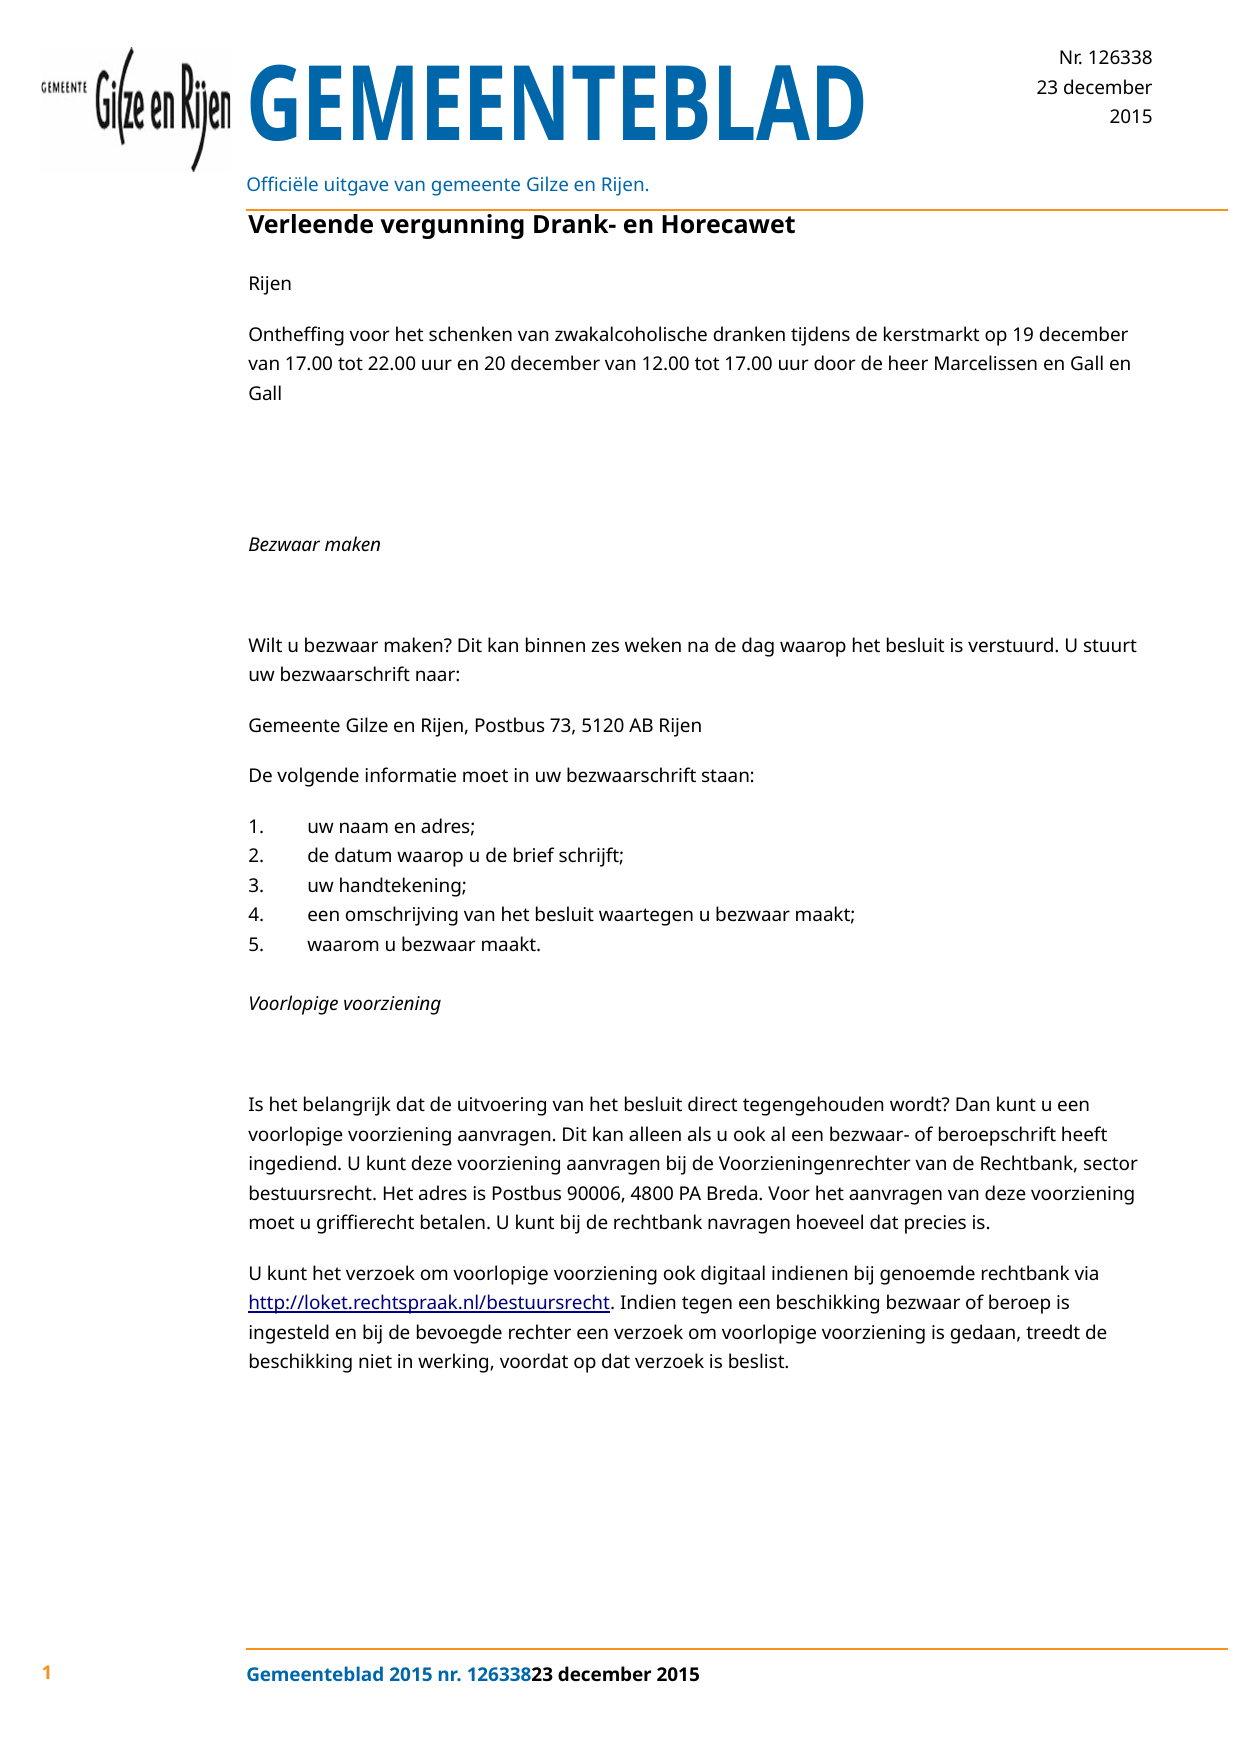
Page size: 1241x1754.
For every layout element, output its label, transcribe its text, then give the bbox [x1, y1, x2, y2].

list een omschrijving van het besluit waartegen u bezwaar maakt; [248, 902, 1152, 927]
list uw handtekening; [248, 872, 1152, 898]
list waarom u bezwaar maakt. [248, 931, 1152, 957]
list uw naam en adres; [248, 813, 1152, 838]
text Rijen [248, 270, 1152, 296]
text Gemeente Gilze en Rijen, Postbus 73, 5120 AB Rijen [248, 712, 1152, 738]
text Bezwaar maken [248, 531, 1152, 557]
list de datum waarop u de brief schrijft; [248, 842, 1152, 868]
text De volgende informatie moet in uw bezwaarschrift staan: [248, 762, 1152, 788]
text Is het belangrijk dat de uitvoering van het besluit direct tegengehouden wordt? Dan kunt u een voorlopige voorziening aanvragen. Dit kan alleen als u ook al een bezwaar- of beroepschrift heeft ingediend. U kunt deze voorziening aanvragen bij de Voorzieningenrechter van de Rechtbank, sector bestuursrecht. Het adres is Postbus 90006, 4800 PA Breda. Voor het aanvragen van deze voorziening moet u griffierecht betalen. U kunt bij de rechtbank navragen hoeveel dat precies is. [248, 1091, 1152, 1235]
text Ontheffing voor het schenken van zwakalcoholische dranken tijdens de kerstmarkt op 19 december van 17.00 tot 22.00 uur en 20 december van 12.00 tot 17.00 uur door de heer Marcelissen en Gall en Gall [248, 321, 1152, 406]
text Verleende vergunning Drank- en Horecawet [248, 211, 1152, 241]
picture [41, 47, 231, 172]
text U kunt het verzoek om voorlopige voorziening ook digitaal indienen bij genoemde rechtbank via http://loket.rechtspraak.nl/bestuursrecht. Indien tegen een beschikking bezwaar of beroep is ingesteld en bij de bevoegde rechter een verzoek om voorlopige voorziening is gedaan, treedt de beschikking niet in werking, voordat op dat verzoek is beslist. [248, 1260, 1152, 1374]
text Voorlopige voorziening [248, 990, 1152, 1016]
text Wilt u bezwaar maken? Dit kan binnen zes weken na de dag waarop het besluit is verstuurd. U stuurt uw bezwaarschrift naar: [248, 632, 1152, 687]
